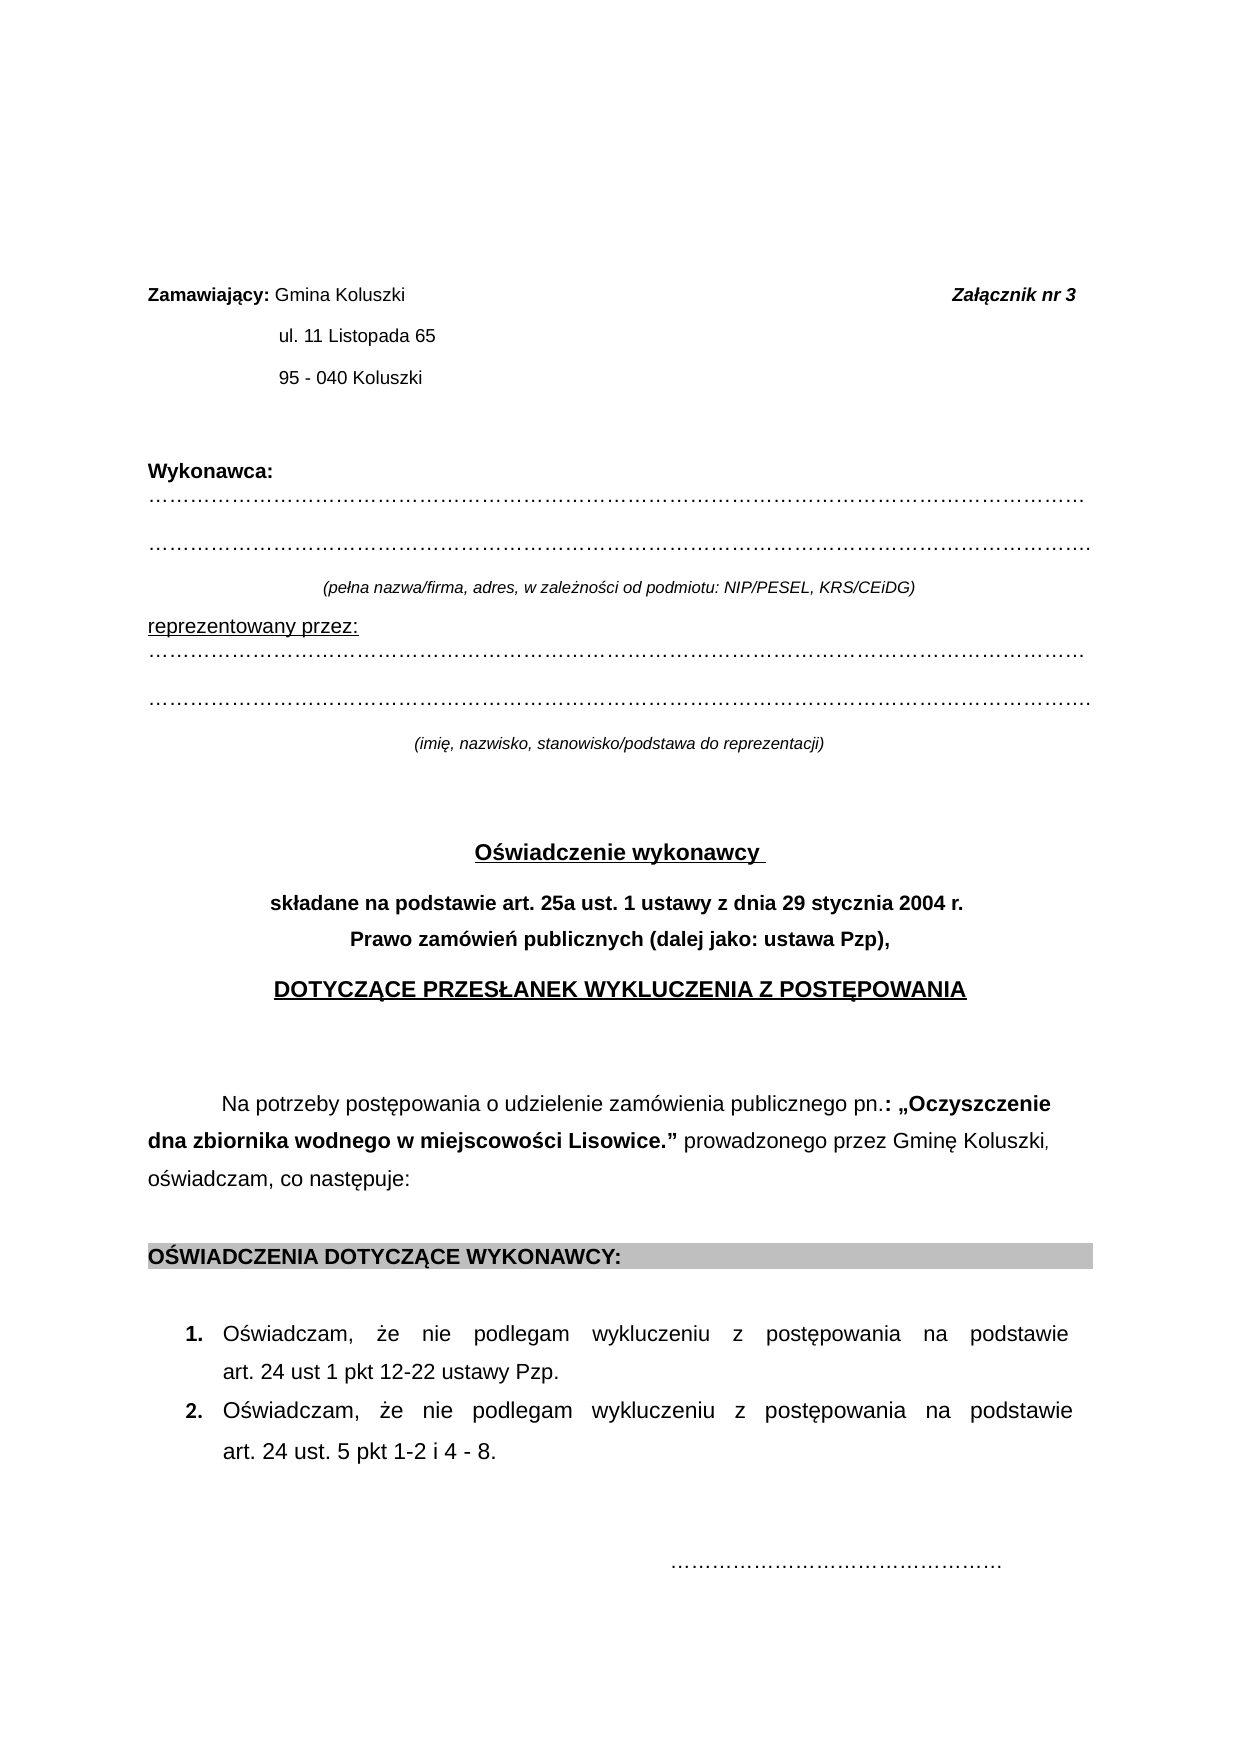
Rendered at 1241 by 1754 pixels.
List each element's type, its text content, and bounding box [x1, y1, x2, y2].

text Wykonawca: [148, 458, 1093, 482]
text Na potrzeby postępowania o udzielenie zamówienia publicznego pn.: „Oczyszczenie dna zbiornika wodnego w miejscowości Lisowice.” prowadzonego przez Gminę Koluszki, oświadczam, co następuje: [148, 1091, 1093, 1191]
text Prawo zamówień publicznych (dalej jako: ustawa Pzp), [148, 927, 1093, 951]
text ………………………………………………………………………………………………………………………………………………………………………………………………………………………………………………. [148, 482, 1093, 554]
text ul. 11 Listopada 65 [148, 325, 1093, 347]
list Oświadczam, że nie podlegam wykluczeniu z postępowania na podstawie art. 24 ust 1 pkt 12-22 ustawy Pzp. [185, 1321, 1093, 1384]
text Oświadczenie wykonawcy [148, 839, 1093, 866]
text reprezentowany przez: [148, 614, 1093, 638]
text DOTYCZĄCE PRZESŁANEK WYKLUCZENIA Z POSTĘPOWANIA [148, 976, 1093, 1002]
text Zamawiający: Gmina Koluszki Załącznik nr 3 [148, 284, 1093, 305]
text ………………………………………………………………………………………………………………………………………………………………………………………………………………………………………………. [148, 638, 1093, 710]
text składane na podstawie art. 25a ust. 1 ustawy z dnia 29 stycznia 2004 r. [148, 891, 1093, 915]
list Oświadczam, że nie podlegam wykluczeniu z postępowania na podstawie art. 24 ust. 5 pkt 1-2 i 4 - 8. [185, 1396, 1093, 1464]
text (pełna nazwa/firma, adres, w zależności od podmiotu: NIP/PESEL, KRS/CEiDG) [148, 578, 1093, 597]
text OŚWIADCZENIA DOTYCZĄCE WYKONAWCY: [148, 1243, 1093, 1269]
text ………………………………………… [664, 1549, 1093, 1573]
text 95 - 040 Koluszki [148, 367, 1093, 388]
text (imię, nazwisko, stanowisko/podstawa do reprezentacji) [148, 734, 1093, 753]
